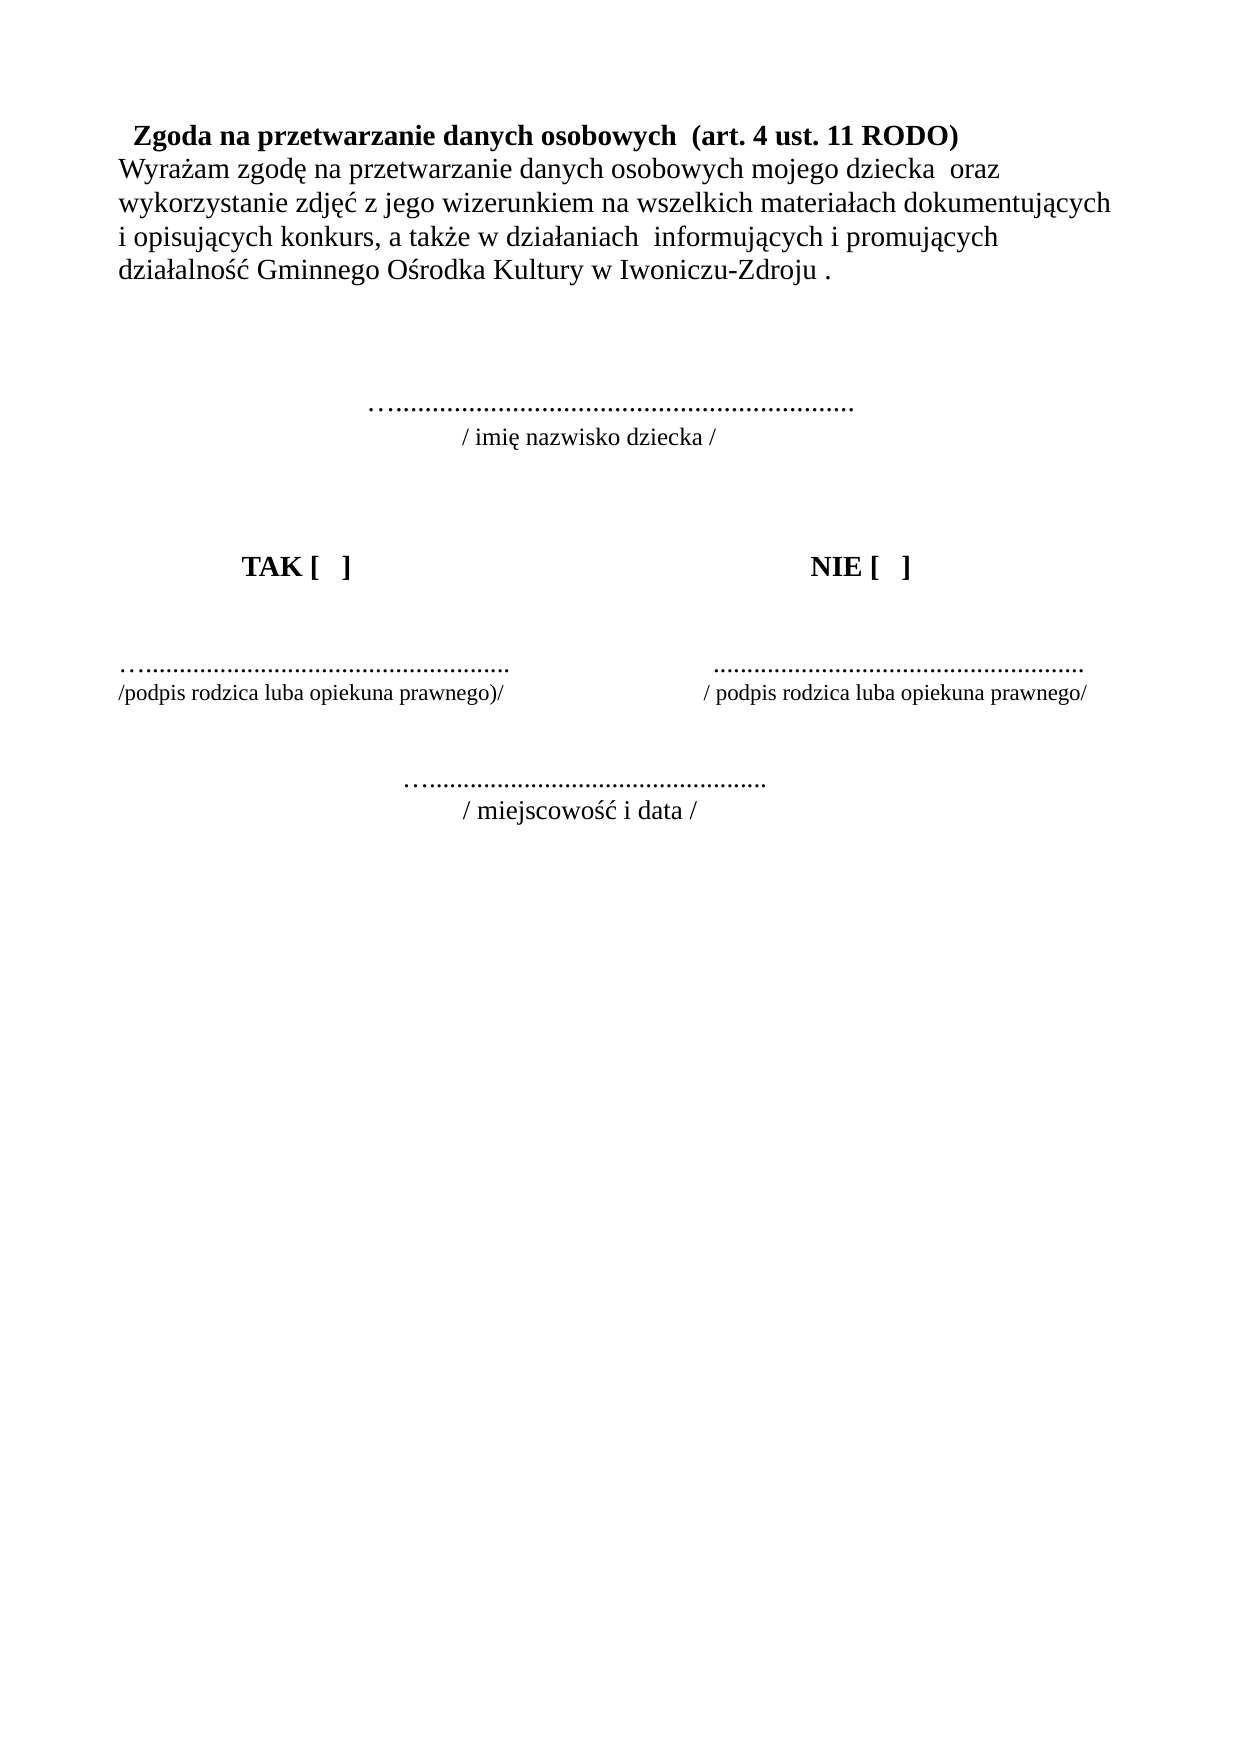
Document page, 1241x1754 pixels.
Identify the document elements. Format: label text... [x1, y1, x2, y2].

text Zgoda na przetwarzanie danych osobowych (art. 4 ust. 11 RODO) Wyrażam zgodę na przetwarzanie danych osobowych mojego dziecka oraz wykorzystanie zdjęć z jego wizerunkiem na wszelkich materiałach dokumentujących i opisujących konkurs, a także w działaniach informujących i promujących działalność Gminnego Ośrodka Kultury w Iwoniczu-Zdroju . [118, 118, 1122, 286]
text ….................................................. [118, 763, 1122, 794]
text TAK [ ] NIE [ ] [118, 549, 1122, 583]
text …............................................................... [118, 384, 1122, 418]
text …...................................................... ....................................................... [118, 648, 1122, 679]
text /podpis rodzica luba opiekuna prawnego)/ / podpis rodzica luba opiekuna prawnego/ [118, 679, 1122, 705]
text / miejscowość i data / [118, 794, 1122, 825]
text / imię nazwisko dziecka / [118, 418, 1122, 451]
